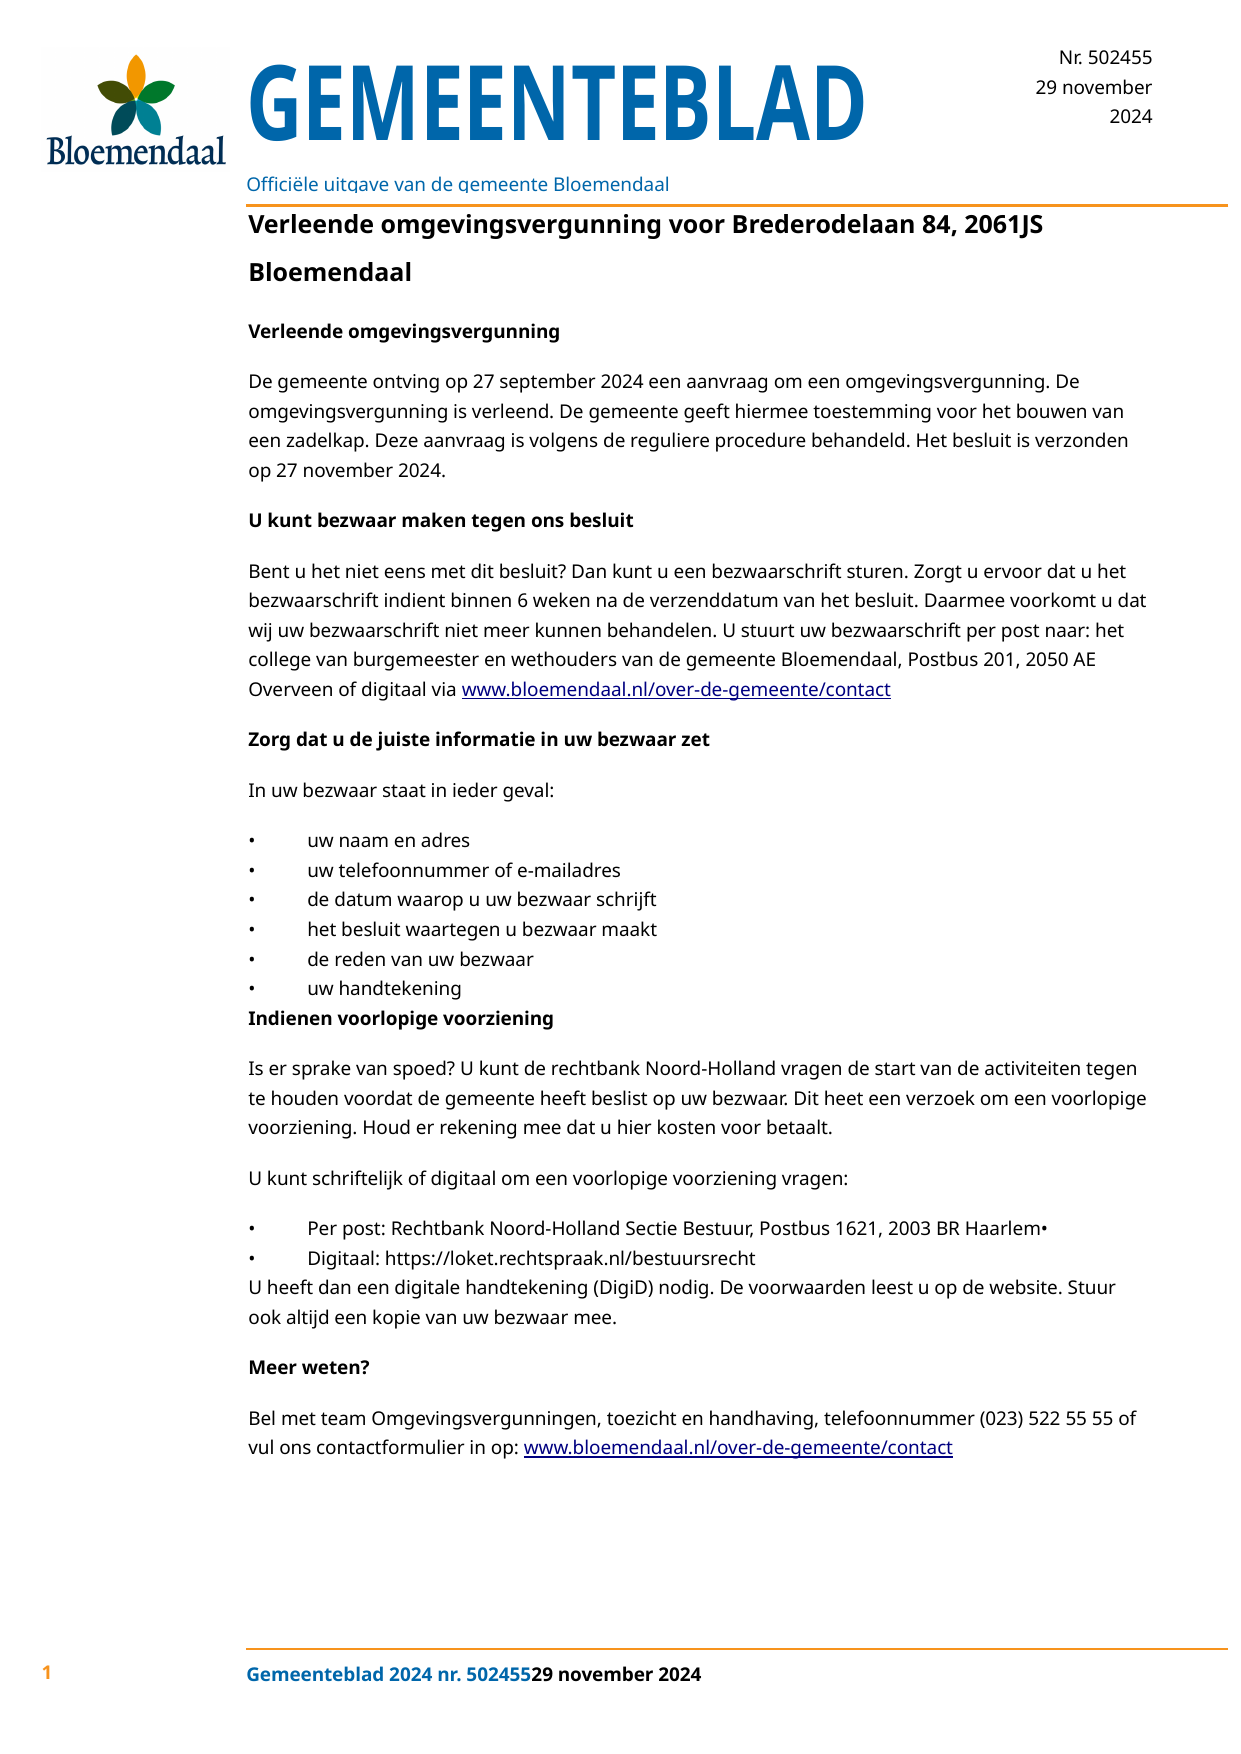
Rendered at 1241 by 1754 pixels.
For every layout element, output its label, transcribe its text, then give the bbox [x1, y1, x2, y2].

text Bel met team Omgevingsvergunningen, toezicht en handhaving, telefoonnummer (023) 522 55 55 of vul ons contactformulier in op: www.bloemendaal.nl/over-de-gemeente/contact [248, 1405, 1152, 1460]
text Zorg dat u de juiste informatie in uw bezwaar zet [248, 727, 1152, 752]
text Indienen voorlopige voorziening [248, 1005, 1152, 1031]
list uw naam en adres [248, 827, 1152, 853]
picture [41, 47, 231, 172]
list het besluit waartegen u bezwaar maakt [248, 916, 1152, 942]
text U kunt bezwaar maken tegen ons besluit [248, 507, 1152, 533]
list de reden van uw bezwaar [248, 946, 1152, 972]
text Verleende omgevingsvergunning voor Brederodelaan 84, 2061JS Bloemendaal [248, 207, 1152, 288]
list uw handtekening [248, 975, 1152, 1001]
list de datum waarop u uw bezwaar schrijft [248, 887, 1152, 912]
text Is er sprake van spoed? U kunt de rechtbank Noord-Holland vragen de start van de activiteiten tegen te houden voordat de gemeente heeft beslist op uw bezwaar. Dit heet een verzoek om een voorlopige voorziening. Houd er rekening mee dat u hier kosten voor betaalt. [248, 1055, 1152, 1140]
text Verleende omgevingsvergunning [248, 318, 1152, 344]
list uw telefoonnummer of e-mailadres [248, 857, 1152, 883]
text U heeft dan een digitale handtekening (DigiD) nodig. De voorwaarden leest u op de website. Stuur ook altijd een kopie van uw bezwaar mee. [248, 1274, 1152, 1330]
text Bent u het niet eens met dit besluit? Dan kunt u een bezwaarschrift sturen. Zorgt u ervoor dat u het bezwaarschrift indient binnen 6 weken na de verzenddatum van het besluit. Daarmee voorkomt u dat wij uw bezwaarschrift niet meer kunnen behandelen. U stuurt uw bezwaarschrift per post naar: het college van burgemeester en wethouders van de gemeente Bloemendaal, Postbus 201, 2050 AE Overveen of digitaal via www.bloemendaal.nl/over-de-gemeente/contact [248, 558, 1152, 702]
text Meer weten? [248, 1354, 1152, 1380]
text De gemeente ontving op 27 september 2024 een aanvraag om een omgevingsvergunning. De omgevingsvergunning is verleend. De gemeente geeft hiermee toestemming voor het bouwen van een zadelkap. Deze aanvraag is volgens de reguliere procedure behandeld. Het besluit is verzonden op 27 november 2024. [248, 368, 1152, 483]
text U kunt schriftelijk of digitaal om een voorlopige voorziening vragen: [248, 1165, 1152, 1191]
list Digitaal: https://loket.rechtspraak.nl/bestuursrecht [248, 1245, 1152, 1271]
list Per post: Rechtbank Noord-Holland Sectie Bestuur, Postbus 1621, 2003 BR Haarlem• [248, 1215, 1152, 1241]
text In uw bezwaar staat in ieder geval: [248, 777, 1152, 803]
